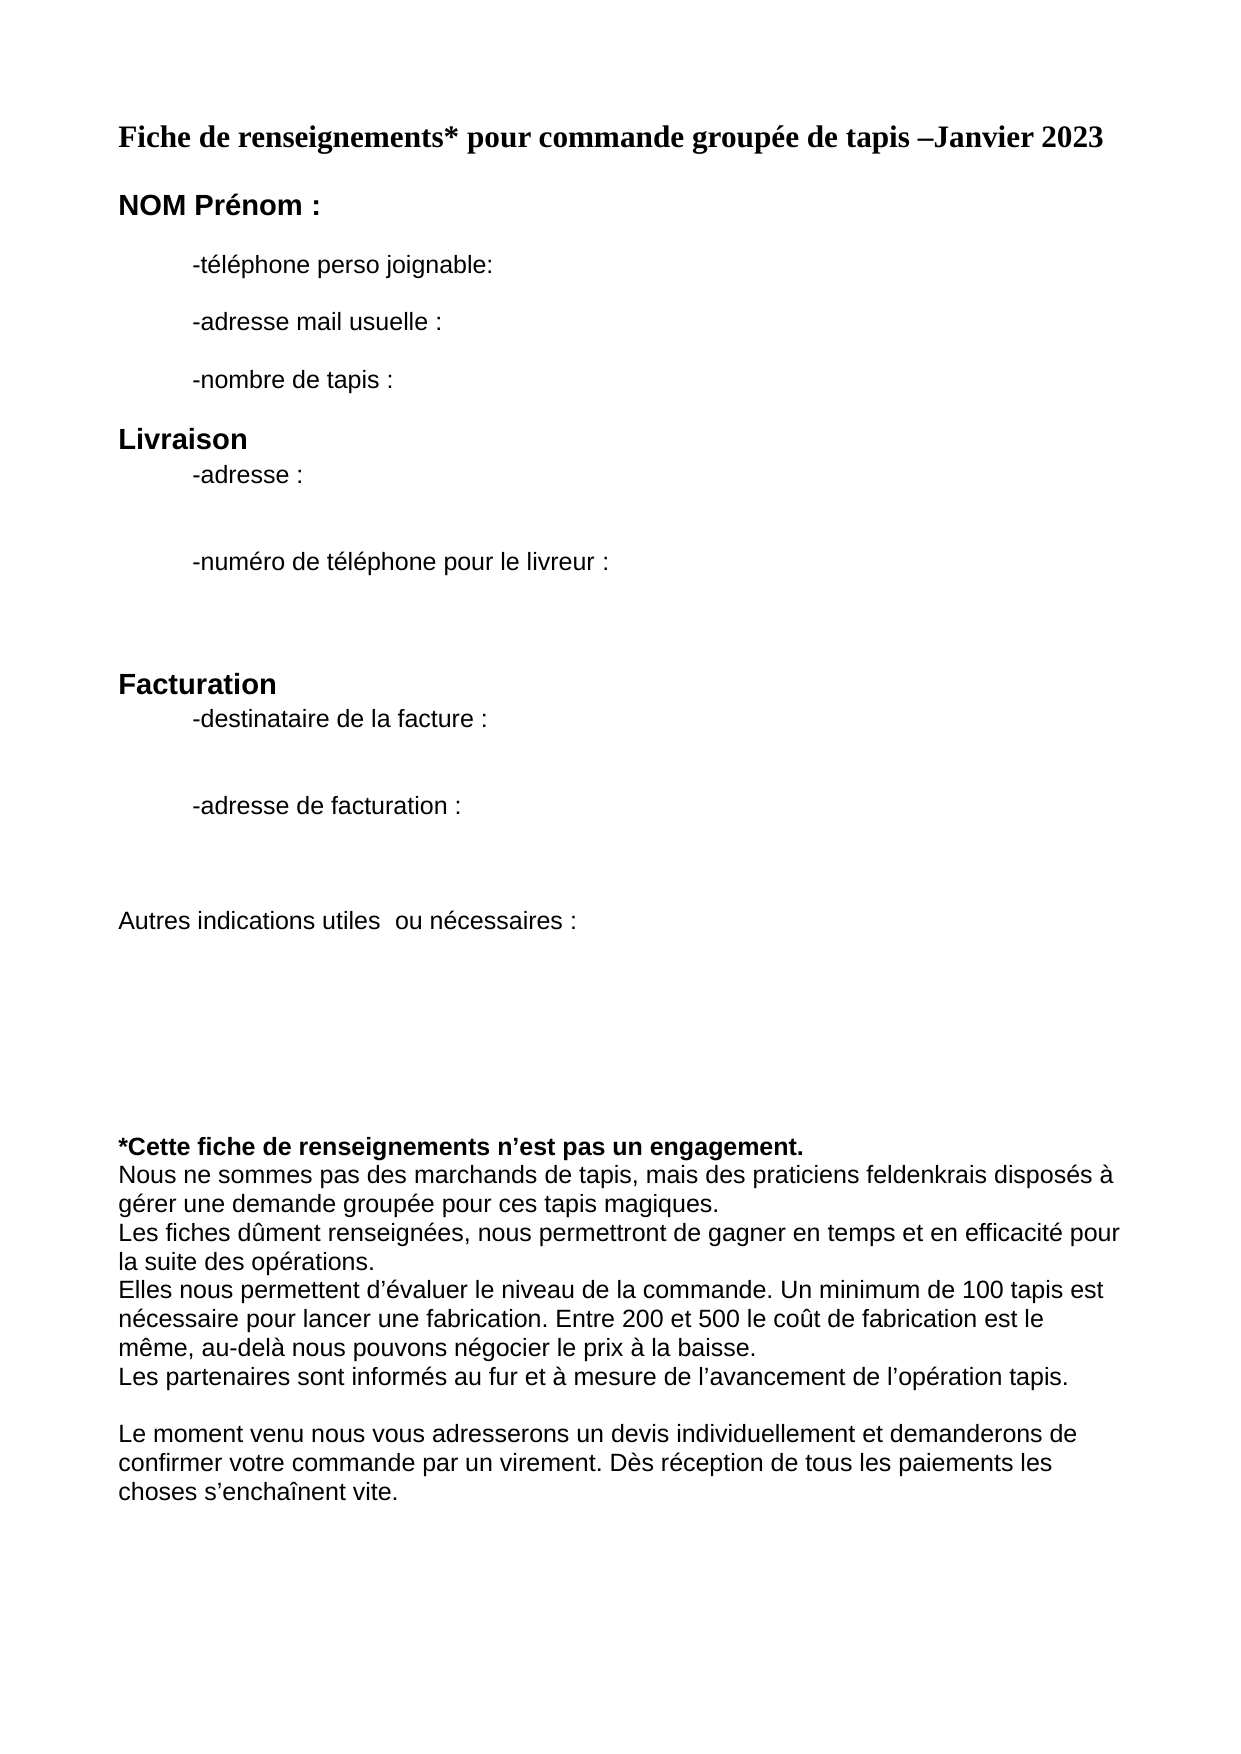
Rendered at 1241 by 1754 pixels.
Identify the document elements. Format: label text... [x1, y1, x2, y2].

text Les partenaires sont informés au fur et à mesure de l’avancement de l’opération tapis. [118, 1362, 1122, 1390]
text -nombre de tapis : [118, 336, 1122, 394]
text Le moment venu nous vous adresserons un devis individuellement et demanderons de confirmer votre commande par un virement. Dès réception de tous les paiements les choses s’enchaînent vite. [118, 1419, 1122, 1505]
text *Cette fiche de renseignements n’est pas un engagement. [118, 1132, 1122, 1160]
text -adresse : [118, 456, 1122, 489]
text Elles nous permettent d’évaluer le niveau de la commande. Un minimum de 100 tapis est nécessaire pour lancer une fabrication. Entre 200 et 500 le coût de fabrication est le même, au-delà nous pouvons négocier le prix à la baisse. [118, 1275, 1122, 1362]
text -numéro de téléphone pour le livreur : [118, 547, 1122, 576]
text Autres indications utiles ou nécessaires : [118, 906, 1122, 935]
text -adresse de facturation : [118, 791, 1122, 820]
text Facturation [118, 633, 1122, 700]
text Livraison [118, 422, 1122, 456]
text Nous ne sommes pas des marchands de tapis, mais des praticiens feldenkrais disposés à gérer une demande groupée pour ces tapis magiques. [118, 1160, 1122, 1218]
text -destinataire de la facture : [118, 700, 1122, 791]
text NOM Prénom : -téléphone perso joignable: -adresse mail usuelle : [118, 154, 1122, 336]
text Les fiches dûment renseignées, nous permettront de gagner en temps et en efficacité pour la suite des opérations. [118, 1218, 1122, 1275]
text Fiche de renseignements* pour commande groupée de tapis –Janvier 2023 [118, 118, 1122, 154]
